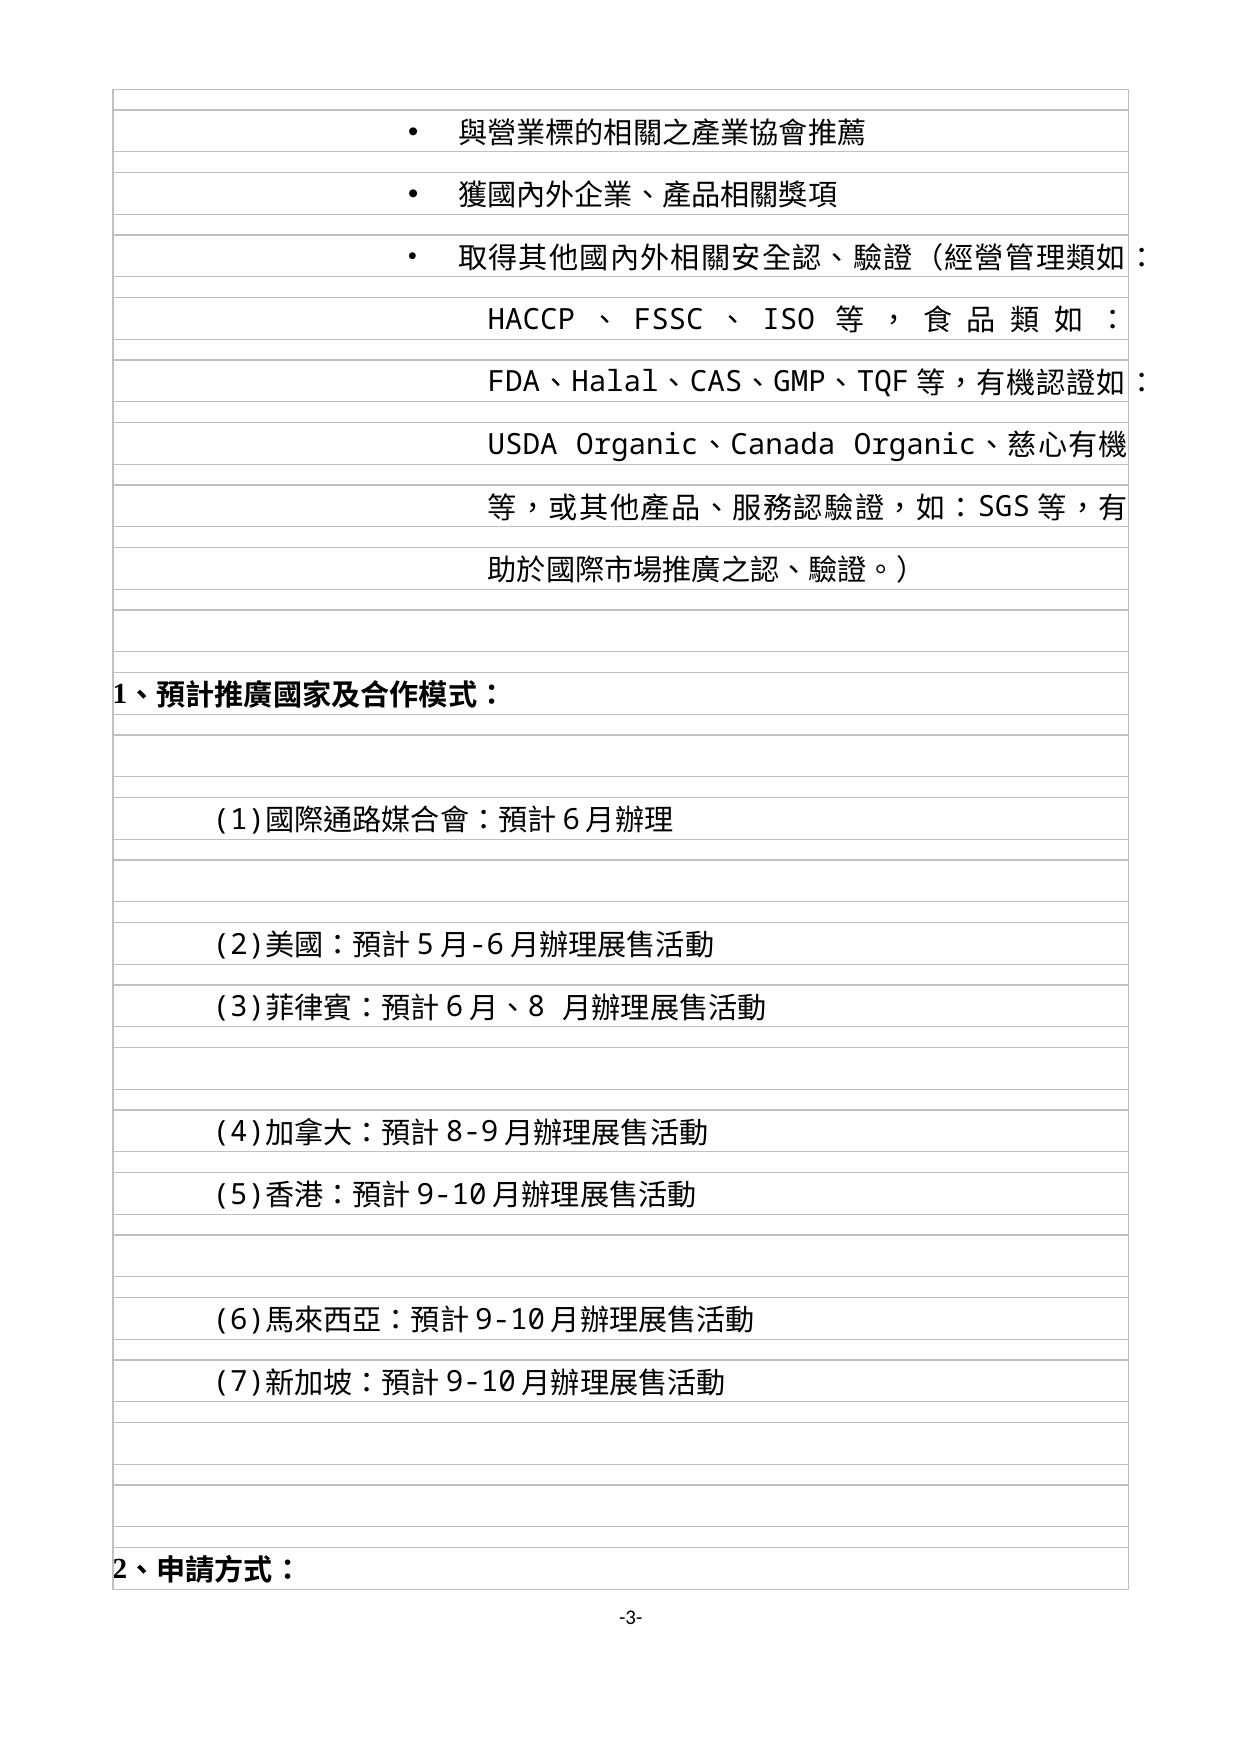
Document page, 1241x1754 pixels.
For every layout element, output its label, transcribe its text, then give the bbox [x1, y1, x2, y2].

list 預計推廣國家及合作模式： [114, 673, 1128, 714]
list 取得其他國內外相關安全認、驗證（經營管理類如：HACCP、FSSC、ISO等，食品類如：FDA、Halal、CAS、GMP、TQF等，有機認證如：USDA Organic、Canada Organic、慈心有機等，或其他產品、服務認驗證，如：SGS等，有助於國際市場推廣之認、驗證。） [408, 465, 1128, 484]
list 取得其他國內外相關安全認、驗證（經營管理類如：HACCP、FSSC、ISO等，食品類如：FDA、Halal、CAS、GMP、TQF等，有機認證如：USDA Organic、Canada Organic、慈心有機等，或其他產品、服務認驗證，如：SGS等，有助於國際市場推廣之認、驗證。） [408, 215, 1128, 234]
list 取得其他國內外相關安全認、驗證（經營管理類如：HACCP、FSSC、ISO等，食品類如：FDA、Halal、CAS、GMP、TQF等，有機認證如：USDA Organic、Canada Organic、慈心有機等，或其他產品、服務認驗證，如：SGS等，有助於國際市場推廣之認、驗證。） [408, 402, 1128, 422]
list [212, 965, 1128, 984]
list 申請方式： [114, 1548, 1128, 1589]
list 新加坡：預計9-10月辦理展售活動 [212, 1361, 1128, 1401]
list 香港：預計9-10月辦理展售活動 [212, 1173, 1128, 1214]
list [212, 902, 1128, 922]
list 加拿大：預計8-9月辦理展售活動 [212, 1111, 1128, 1151]
list [114, 652, 1128, 672]
list 取得其他國內外相關安全認、驗證（經營管理類如：HACCP、FSSC、ISO等，食品類如：FDA、Halal、CAS、GMP、TQF等，有機認證如：USDA Organic、Canada Organic、慈心有機等，或其他產品、服務認驗證，如：SGS等，有助於國際市場推廣之認、驗證。） [408, 423, 1128, 464]
list [212, 1340, 1128, 1359]
list 取得其他國內外相關安全認、驗證（經營管理類如：HACCP、FSSC、ISO等，食品類如：FDA、Halal、CAS、GMP、TQF等，有機認證如：USDA Organic、Canada Organic、慈心有機等，或其他產品、服務認驗證，如：SGS等，有助於國際市場推廣之認、驗證。） [408, 340, 1128, 359]
list 取得其他國內外相關安全認、驗證（經營管理類如：HACCP、FSSC、ISO等，食品類如：FDA、Halal、CAS、GMP、TQF等，有機認證如：USDA Organic、Canada Organic、慈心有機等，或其他產品、服務認驗證，如：SGS等，有助於國際市場推廣之認、驗證。） [408, 236, 1128, 276]
list 獲國內外企業、產品相關獎項 [408, 173, 1128, 214]
list [212, 1152, 1128, 1172]
list 國際通路媒合會：預計6月辦理 [212, 798, 1128, 839]
list 馬來西亞：預計9-10月辦理展售活動 [212, 1298, 1128, 1339]
list [212, 1090, 1128, 1109]
list [408, 152, 1128, 172]
list 取得其他國內外相關安全認、驗證（經營管理類如：HACCP、FSSC、ISO等，食品類如：FDA、Halal、CAS、GMP、TQF等，有機認證如：USDA Organic、Canada Organic、慈心有機等，或其他產品、服務認驗證，如：SGS等，有助於國際市場推廣之認、驗證。） [408, 486, 1128, 526]
list 取得其他國內外相關安全認、驗證（經營管理類如：HACCP、FSSC、ISO等，食品類如：FDA、Halal、CAS、GMP、TQF等，有機認證如：USDA Organic、Canada Organic、慈心有機等，或其他產品、服務認驗證，如：SGS等，有助於國際市場推廣之認、驗證。） [408, 361, 1128, 401]
list 取得其他國內外相關安全認、驗證（經營管理類如：HACCP、FSSC、ISO等，食品類如：FDA、Halal、CAS、GMP、TQF等，有機認證如：USDA Organic、Canada Organic、慈心有機等，或其他產品、服務認驗證，如：SGS等，有助於國際市場推廣之認、驗證。） [408, 527, 1128, 547]
list [212, 777, 1128, 797]
list 取得其他國內外相關安全認、驗證（經營管理類如：HACCP、FSSC、ISO等，食品類如：FDA、Halal、CAS、GMP、TQF等，有機認證如：USDA Organic、Canada Organic、慈心有機等，或其他產品、服務認驗證，如：SGS等，有助於國際市場推廣之認、驗證。） [408, 277, 1128, 297]
list 菲律賓：預計6月、8 月辦理展售活動 [212, 986, 1128, 1026]
list 美國：預計5月-6月辦理展售活動 [212, 923, 1128, 964]
list 與營業標的相關之產業協會推薦 [408, 111, 1128, 151]
list [408, 90, 1128, 109]
list 取得其他國內外相關安全認、驗證（經營管理類如：HACCP、FSSC、ISO等，食品類如：FDA、Halal、CAS、GMP、TQF等，有機認證如：USDA Organic、Canada Organic、慈心有機等，或其他產品、服務認驗證，如：SGS等，有助於國際市場推廣之認、驗證。） [408, 548, 1128, 589]
list [212, 1277, 1128, 1297]
list 取得其他國內外相關安全認、驗證（經營管理類如：HACCP、FSSC、ISO等，食品類如：FDA、Halal、CAS、GMP、TQF等，有機認證如：USDA Organic、Canada Organic、慈心有機等，或其他產品、服務認驗證，如：SGS等，有助於國際市場推廣之認、驗證。） [408, 298, 1128, 339]
list [114, 1527, 1128, 1547]
